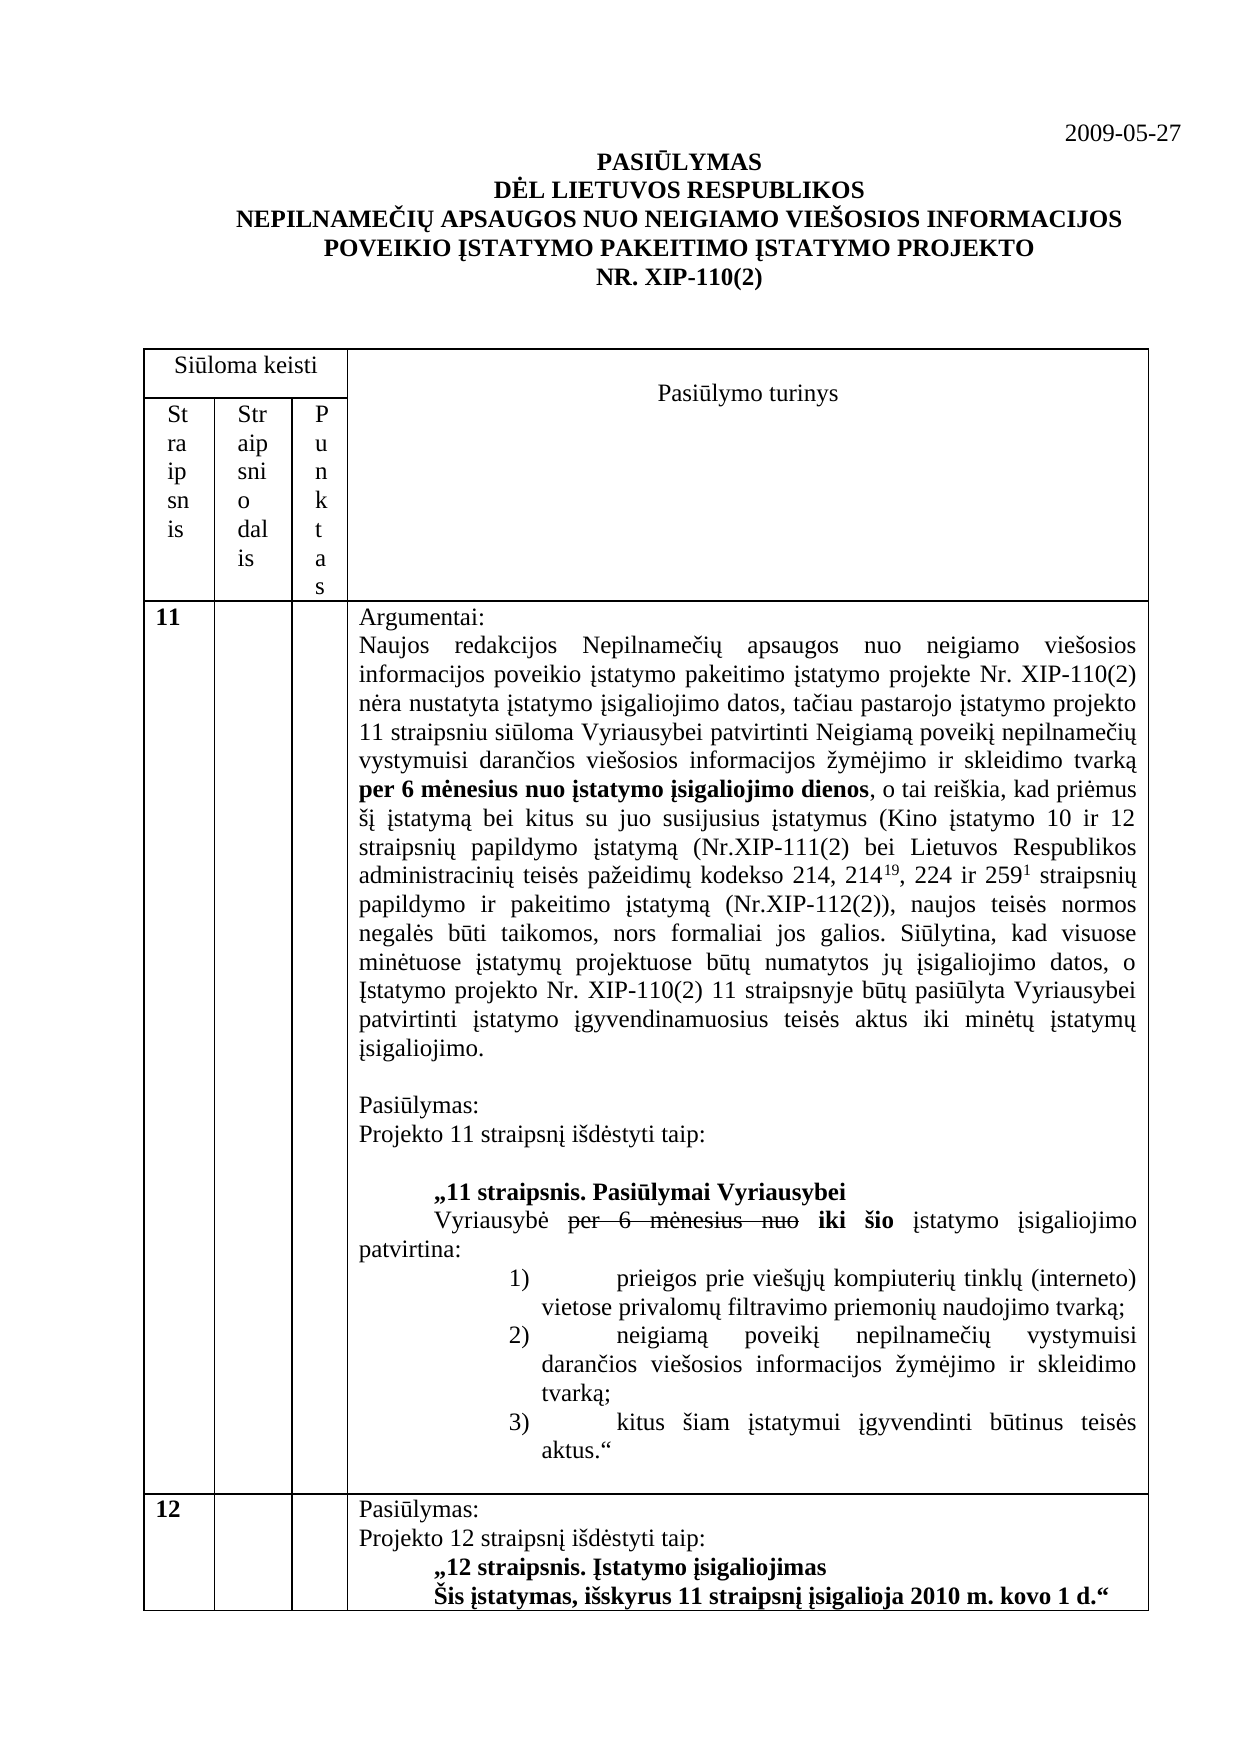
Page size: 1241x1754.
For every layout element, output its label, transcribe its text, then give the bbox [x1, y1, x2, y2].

table_cell [293, 602, 347, 1493]
table_cell Punktas [293, 399, 347, 600]
text DĖL LIETUVOS RESPUBLIKOS [177, 176, 1181, 204]
table_header Siūloma keisti [145, 350, 347, 397]
table_cell 11 [145, 602, 214, 1493]
text PASIŪLYMAS [177, 147, 1181, 176]
table_cell [215, 602, 291, 1493]
table_cell [293, 1495, 347, 1609]
table_cell 12 [145, 1495, 214, 1609]
text NEPILNAMEČIŲ APSAUGOS NUO NEIGIAMO VIEŠOSIOS INFORMACIJOS POVEIKIO ĮSTATYMO PAKEITIMO ĮSTATYMO PROJEKTO [177, 204, 1181, 262]
table_cell Argumentai: Naujos redakcijos Nepilnamečių apsaugos nuo neigiamo viešosios informacijos poveikio įstatymo pakeitimo įstatymo projekte Nr. XIP-110(2) nėra nustatyta įstatymo įsigaliojimo datos, tačiau pastarojo įstatymo projekto 11 straipsniu siūloma Vyriausybei patvirtinti Neigiamą poveikį nepilnamečių vystymuisi darančios viešosios informacijos žymėjimo ir skleidimo tvarką per 6 mėnesius nuo įstatymo įsigaliojimo dienos, o tai reiškia, kad priėmus šį įstatymą bei kitus su juo susijusius įstatymus (Kino įstatymo 10 ir 12 straipsnių papildymo įstatymą (Nr.XIP-111(2) bei Lietuvos Respublikos administracinių teisės pažeidimų kodekso 214, 21419, 224 ir 2591 straipsnių papildymo ir pakeitimo įstatymą (Nr.XIP-112(2)), naujos teisės normos negalės būti taikomos, nors formaliai jos galios. Siūlytina, kad visuose minėtuose įstatymų projektuose būtų numatytos jų įsigaliojimo datos, o Įstatymo projekto Nr. XIP-110(2) 11 straipsnyje būtų pasiūlyta Vyriausybei patvirtinti įstatymo įgyvendinamuosius teisės aktus iki minėtų įstatymų įsigaliojimo. Pasiūlymas: Projekto 11 straipsnį išdėstyti taip: „11 straipsnis. Pasiūlymai Vyriausybei Vyriausybė per 6 mėnesius nuo iki šio įstatymo įsigaliojimo patvirtina: prieigos prie viešųjų kompiuterių tinklų (interneto) vietose privalomų filtravimo priemonių naudojimo tvarką; neigiamą poveikį nepilnamečių vystymuisi darančios viešosios informacijos žymėjimo ir skleidimo tvarką; kitus šiam įstatymui įgyvendinti būtinus teisės aktus.“ [348, 602, 1148, 1493]
table_cell [215, 1495, 291, 1609]
table_cell Straipsnio dalis [215, 399, 291, 600]
table_cell Straipsnis [145, 399, 214, 600]
table_cell Pasiūlymas: Projekto 12 straipsnį išdėstyti taip: „12 straipsnis. Įstatymo įsigaliojimas Šis įstatymas, išskyrus 11 straipsnį įsigalioja 2010 m. kovo 1 d.“ [348, 1495, 1148, 1609]
text Nr. XIP-110(2) [177, 262, 1181, 291]
text 2009-05-27 [177, 118, 1181, 147]
table_header Pasiūlymo turinys [348, 350, 1148, 600]
